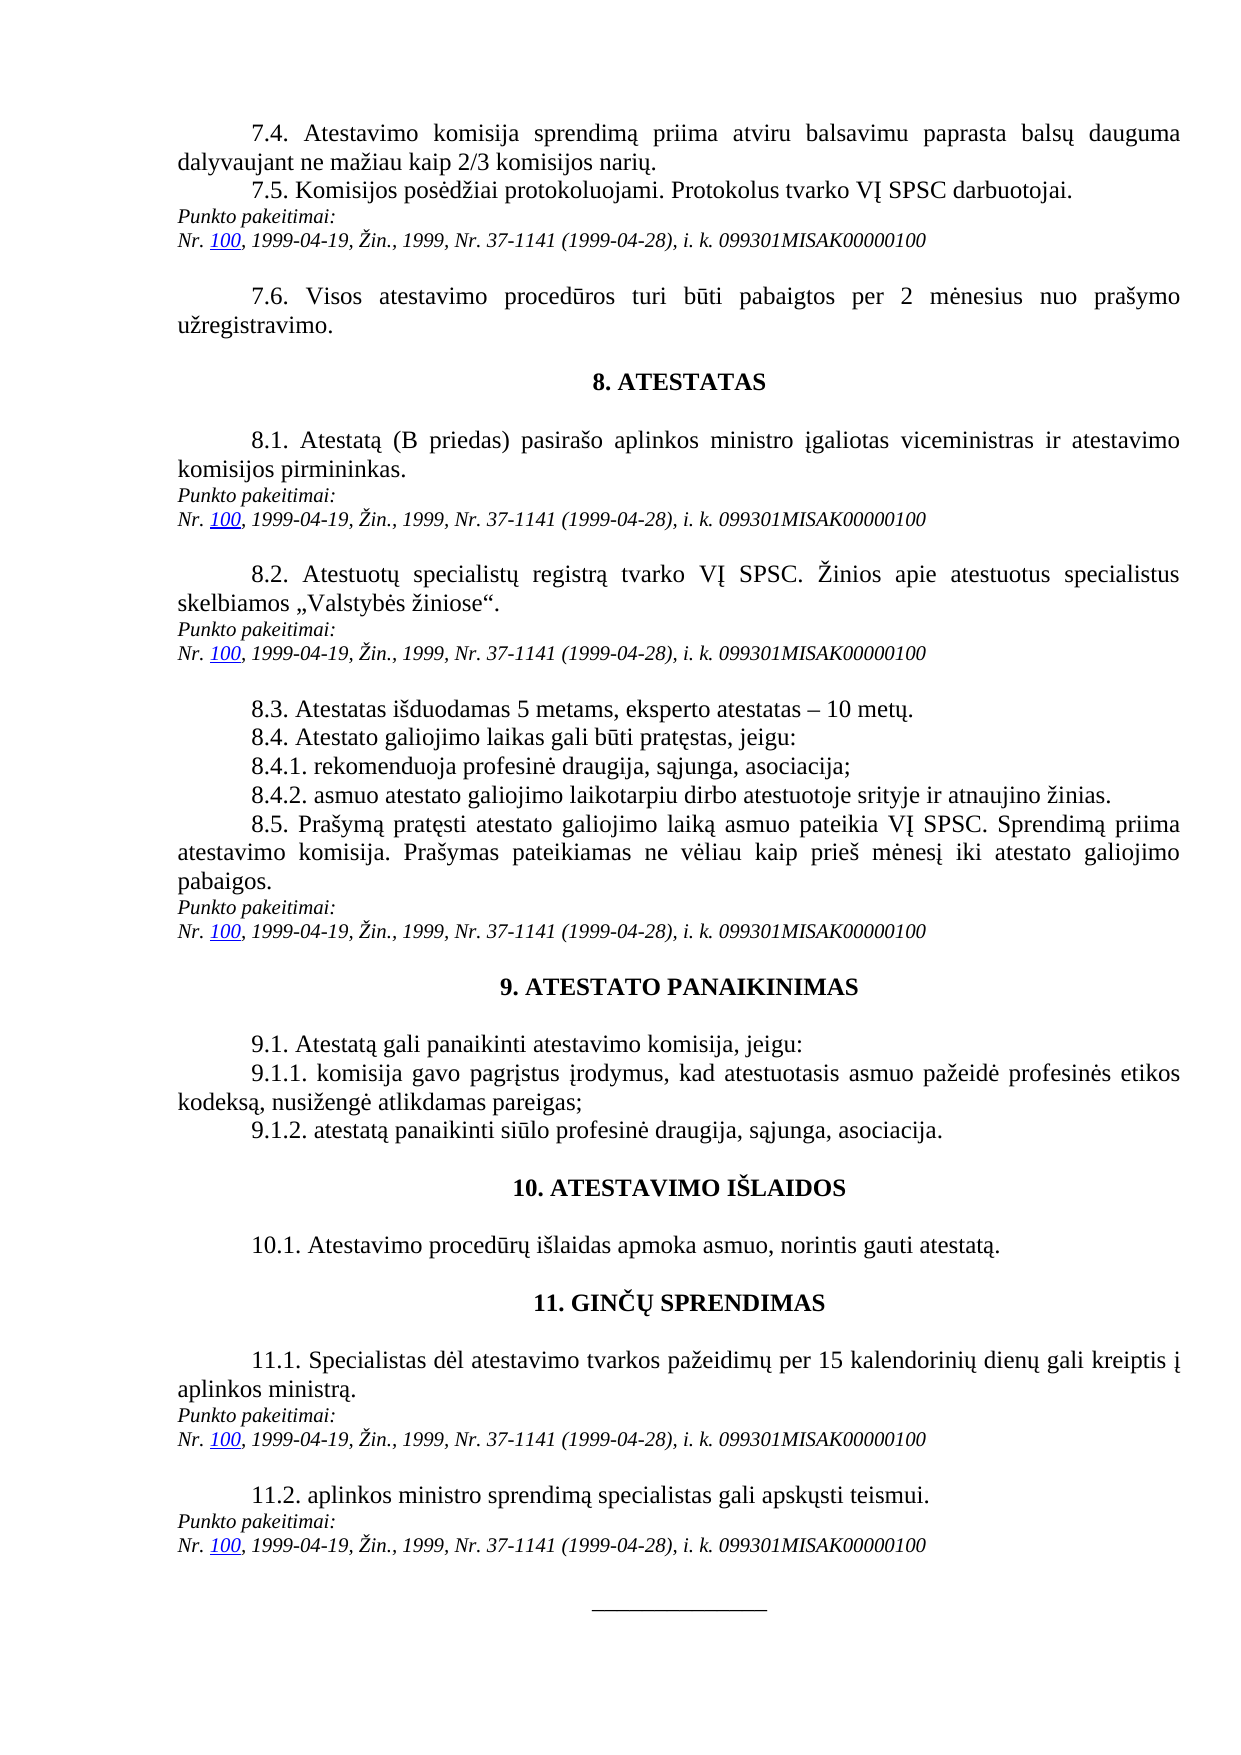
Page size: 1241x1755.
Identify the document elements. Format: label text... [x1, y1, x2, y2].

text 8.1. Atestatą (B priedas) pasirašo aplinkos ministro įgaliotas viceministras ir atestavimo komisijos pirmininkas. [177, 425, 1181, 482]
text Punkto pakeitimai: [177, 895, 1181, 919]
text Punkto pakeitimai: [177, 1403, 1181, 1427]
text 8. ATESTATAS [177, 367, 1181, 396]
text 8.4.1. rekomenduoja profesinė draugija, sąjunga, asociacija; [177, 751, 1181, 780]
text 9.1.1. komisija gavo pagrįstus įrodymus, kad atestuotasis asmuo pažeidė profesinės etikos kodeksą, nusižengė atlikdamas pareigas; [177, 1058, 1181, 1116]
text Nr. 100, 1999-04-19, Žin., 1999, Nr. 37-1141 (1999-04-28), i. k. 099301MISAK00000100 [177, 919, 1181, 943]
text 9.1. Atestatą gali panaikinti atestavimo komisija, jeigu: [177, 1029, 1181, 1058]
text ______________ [177, 1586, 1181, 1614]
text 10. ATESTAVIMO IŠLAIDOS [177, 1173, 1181, 1202]
text Punkto pakeitimai: [177, 204, 1181, 228]
text Punkto pakeitimai: [177, 617, 1181, 641]
text 10.1. Atestavimo procedūrų išlaidas apmoka asmuo, norintis gauti atestatą. [177, 1231, 1181, 1259]
text Nr. 100, 1999-04-19, Žin., 1999, Nr. 37-1141 (1999-04-28), i. k. 099301MISAK00000100 [177, 1427, 1181, 1451]
text 8.3. Atestatas išduodamas 5 metams, eksperto atestatas – 10 metų. [177, 694, 1181, 722]
text 9. ATESTATO PANAIKINIMAS [177, 972, 1181, 1001]
text Nr. 100, 1999-04-19, Žin., 1999, Nr. 37-1141 (1999-04-28), i. k. 099301MISAK00000100 [177, 1533, 1181, 1557]
text 8.4.2. asmuo atestato galiojimo laikotarpiu dirbo atestuotoje srityje ir atnaujino žinias. [177, 780, 1181, 809]
text 7.6. Visos atestavimo procedūros turi būti pabaigtos per 2 mėnesius nuo prašymo užregistravimo. [177, 281, 1181, 339]
text 7.4. Atestavimo komisija sprendimą priima atviru balsavimu paprasta balsų dauguma dalyvaujant ne mažiau kaip 2/3 komisijos narių. [177, 118, 1181, 176]
text 11.1. Specialistas dėl atestavimo tvarkos pažeidimų per 15 kalendorinių dienų gali kreiptis į aplinkos ministrą. [177, 1346, 1181, 1403]
text 8.5. Prašymą pratęsti atestato galiojimo laiką asmuo pateikia VĮ SPSC. Sprendimą priima atestavimo komisija. Prašymas pateikiamas ne vėliau kaip prieš mėnesį iki atestato galiojimo pabaigos. [177, 809, 1181, 895]
text 7.5. Komisijos posėdžiai protokoluojami. Protokolus tvarko VĮ SPSC darbuotojai. [177, 176, 1181, 204]
text Nr. 100, 1999-04-19, Žin., 1999, Nr. 37-1141 (1999-04-28), i. k. 099301MISAK00000100 [177, 641, 1181, 665]
text Punkto pakeitimai: [177, 1509, 1181, 1533]
text Punkto pakeitimai: [177, 482, 1181, 507]
text Nr. 100, 1999-04-19, Žin., 1999, Nr. 37-1141 (1999-04-28), i. k. 099301MISAK00000100 [177, 507, 1181, 531]
text 11.2. aplinkos ministro sprendimą specialistas gali apskųsti teismui. [177, 1480, 1181, 1509]
text 8.2. Atestuotų specialistų registrą tvarko VĮ SPSC. Žinios apie atestuotus specialistus skelbiamos „Valstybės žiniose“. [177, 559, 1181, 617]
text 11. GINČŲ SPRENDIMAS [177, 1288, 1181, 1317]
text 9.1.2. atestatą panaikinti siūlo profesinė draugija, sąjunga, asociacija. [177, 1116, 1181, 1144]
text Nr. 100, 1999-04-19, Žin., 1999, Nr. 37-1141 (1999-04-28), i. k. 099301MISAK00000100 [177, 228, 1181, 252]
text 8.4. Atestato galiojimo laikas gali būti pratęstas, jeigu: [177, 722, 1181, 751]
